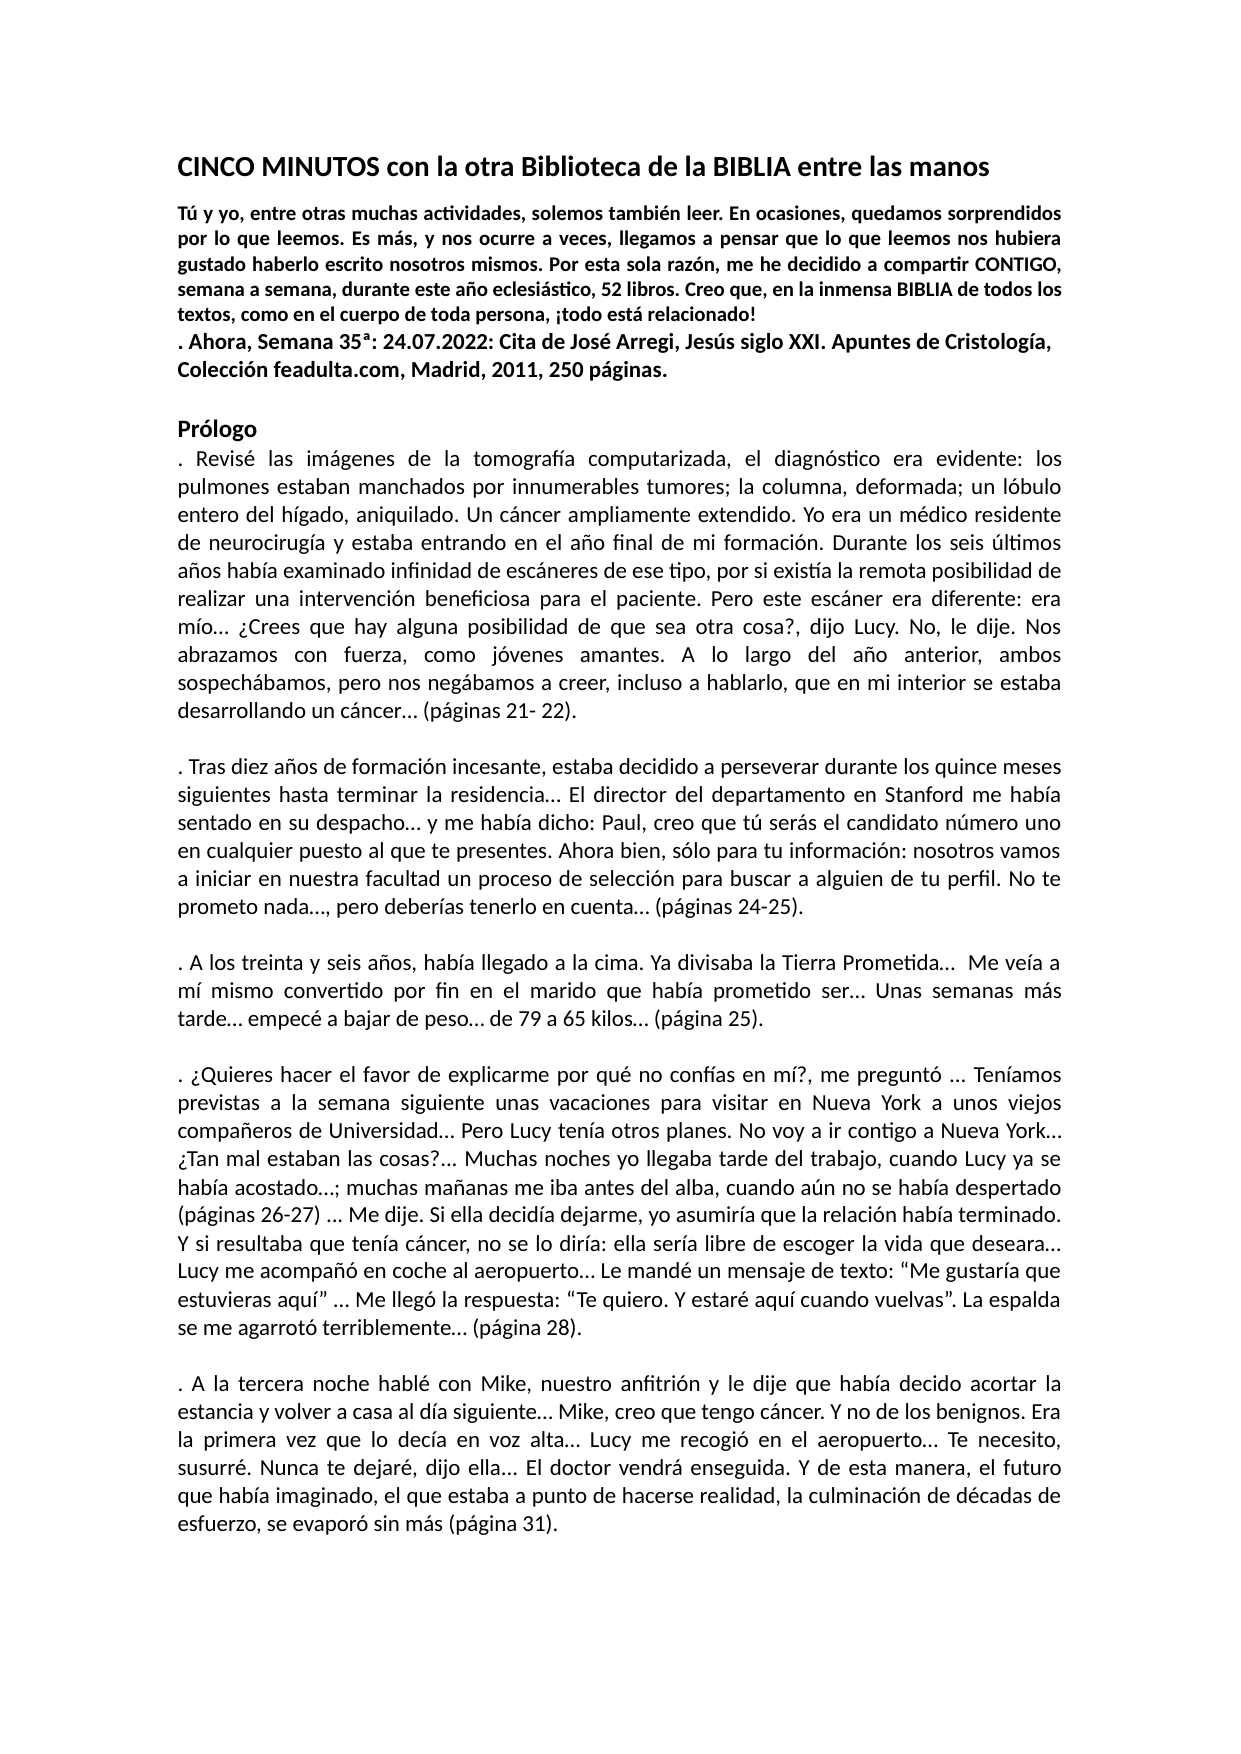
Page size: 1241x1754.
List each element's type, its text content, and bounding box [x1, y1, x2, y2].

text . A la tercera noche hablé con Mike, nuestro anfitrión y le dije que había decido acortar la estancia y volver a casa al día siguiente… Mike, creo que tengo cáncer. Y no de los benignos. Era la primera vez que lo decía en voz alta… Lucy me recogió en el aeropuerto… Te necesito, susurré. Nunca te dejaré, dijo ella... El doctor vendrá enseguida. Y de esta manera, el futuro que había imaginado, el que estaba a punto de hacerse realidad, la culminación de décadas de esfuerzo, se evaporó sin más (página 31). [177, 1369, 1063, 1537]
text Tú y yo, entre otras muchas actividades, solemos también leer. En ocasiones, quedamos sorprendidos por lo que leemos. Es más, y nos ocurre a veces, llegamos a pensar que lo que leemos nos hubiera gustado haberlo escrito nosotros mismos. Por esta sola razón, me he decidido a compartir CONTIGO, semana a semana, durante este año eclesiástico, 52 libros. Creo que, en la inmensa BIBLIA de todos los textos, como en el cuerpo de toda persona, ¡todo está relacionado! [177, 200, 1063, 327]
text . ¿Quieres hacer el favor de explicarme por qué no confías en mí?, me preguntó ... Teníamos previstas a la semana siguiente unas vacaciones para visitar en Nueva York a unos viejos compañeros de Universidad… Pero Lucy tenía otros planes. No voy a ir contigo a Nueva York… ¿Tan mal estaban las cosas?... Muchas noches yo llegaba tarde del trabajo, cuando Lucy ya se había acostado…; muchas mañanas me iba antes del alba, cuando aún no se había despertado (páginas 26-27) ... Me dije. Si ella decidía dejarme, yo asumiría que la relación había terminado. Y si resultaba que tenía cáncer, no se lo diría: ella sería libre de escoger la vida que deseara… Lucy me acompañó en coche al aeropuerto… Le mandé un mensaje de texto: “Me gustaría que estuvieras aquí” … Me llegó la respuesta: “Te quiero. Y estaré aquí cuando vuelvas”. La espalda se me agarrotó terriblemente… (página 28). [177, 1061, 1063, 1341]
text CINCO MINUTOS con la otra Biblioteca de la BIBLIA entre las manos [177, 148, 1063, 183]
text Prólogo [177, 413, 1063, 444]
text . Ahora, Semana 35ª: 24.07.2022: Cita de José Arregi, Jesús siglo XXI. Apuntes de Cristología, Colección feadulta.com, Madrid, 2011, 250 páginas. [177, 327, 1063, 383]
text . A los treinta y seis años, había llegado a la cima. Ya divisaba la Tierra Prometida… Me veía a mí mismo convertido por fin en el marido que había prometido ser… Unas semanas más tarde… empecé a bajar de peso… de 79 a 65 kilos… (página 25). [177, 948, 1063, 1032]
text . Tras diez años de formación incesante, estaba decidido a perseverar durante los quince meses siguientes hasta terminar la residencia… El director del departamento en Stanford me había sentado en su despacho… y me había dicho: Paul, creo que tú serás el candidato número uno en cualquier puesto al que te presentes. Ahora bien, sólo para tu información: nosotros vamos a iniciar en nuestra facultad un proceso de selección para buscar a alguien de tu perfil. No te prometo nada…, pero deberías tenerlo en cuenta… (páginas 24-25). [177, 752, 1063, 920]
text . Revisé las imágenes de la tomografía computarizada, el diagnóstico era evidente: los pulmones estaban manchados por innumerables tumores; la columna, deformada; un lóbulo entero del hígado, aniquilado. Un cáncer ampliamente extendido. Yo era un médico residente de neurocirugía y estaba entrando en el año final de mi formación. Durante los seis últimos años había examinado infinidad de escáneres de ese tipo, por si existía la remota posibilidad de realizar una intervención beneficiosa para el paciente. Pero este escáner era diferente: era mío… ¿Crees que hay alguna posibilidad de que sea otra cosa?, dijo Lucy. No, le dije. Nos abrazamos con fuerza, como jóvenes amantes. A lo largo del año anterior, ambos sospechábamos, pero nos negábamos a creer, incluso a hablarlo, que en mi interior se estaba desarrollando un cáncer… (páginas 21- 22). [177, 444, 1063, 724]
